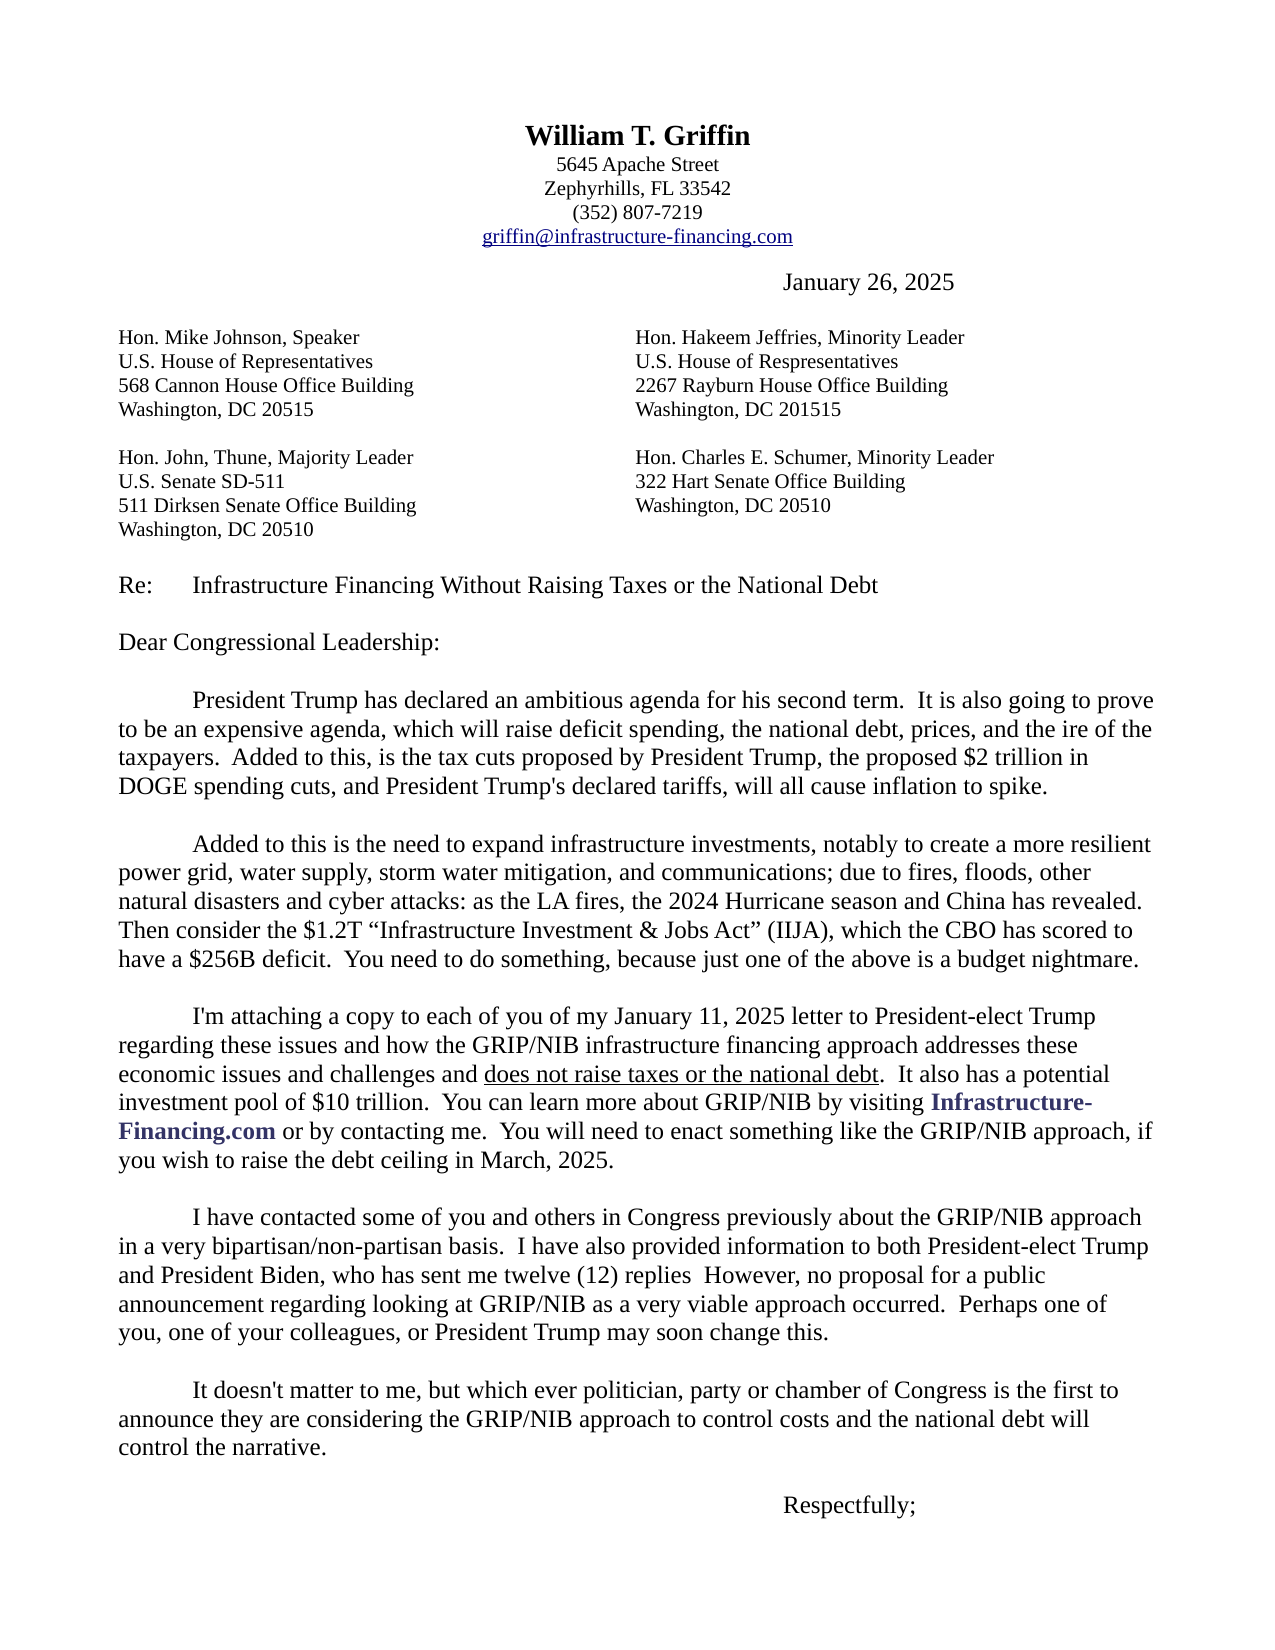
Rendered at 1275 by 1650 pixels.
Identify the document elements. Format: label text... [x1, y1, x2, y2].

text U.S. Senate SD-511 322 Hart Senate Office Building [118, 469, 1157, 493]
text I'm attaching a copy to each of you of my January 11, 2025 letter to President-elect Trump regarding these issues and how the GRIP/NIB infrastructure financing approach addresses these economic issues and challenges and does not raise taxes or the national debt. It also has a potential investment pool of $10 trillion. You can learn more about GRIP/NIB by visiting Infrastructure-Financing.com or by contacting me. You will need to enact something like the GRIP/NIB approach, if you wish to raise the debt ceiling in March, 2025. [118, 1001, 1157, 1174]
text Re: Infrastructure Financing Without Raising Taxes or the National Debt [118, 570, 1157, 599]
text Added to this is the need to expand infrastructure investments, notably to create a more resilient power grid, water supply, storm water mitigation, and communications; due to fires, floods, other natural disasters and cyber attacks: as the LA fires, the 2024 Hurricane season and China has revealed. Then consider the $1.2T “Infrastructure Investment & Jobs Act” (IIJA), which the CBO has scored to have a $256B deficit. You need to do something, because just one of the above is a budget nightmare. [118, 829, 1157, 972]
text Washington, DC 20515 Washington, DC 201515 [118, 397, 1157, 421]
text January 26, 2025 [118, 267, 1157, 296]
text 511 Dirksen Senate Office Building Washington, DC 20510 [118, 493, 1157, 517]
text 5645 Apache Street [118, 152, 1157, 176]
text Washington, DC 20510 [118, 517, 1157, 541]
text griffin@infrastructure-financing.com [118, 224, 1157, 248]
text I have contacted some of you and others in Congress previously about the GRIP/NIB approach in a very bipartisan/non-partisan basis. I have also provided information to both President-elect Trump and President Biden, who has sent me twelve (12) replies However, no proposal for a public announcement regarding looking at GRIP/NIB as a very viable approach occurred. Perhaps one of you, one of your colleagues, or President Trump may soon change this. [118, 1202, 1157, 1346]
text Zephyrhills, FL 33542 [118, 176, 1157, 200]
text 568 Cannon House Office Building 2267 Rayburn House Office Building [118, 373, 1157, 397]
text President Trump has declared an ambitious agenda for his second term. It is also going to prove to be an expensive agenda, which will raise deficit spending, the national debt, prices, and the ire of the taxpayers. Added to this, is the tax cuts proposed by President Trump, the proposed $2 trillion in DOGE spending cuts, and President Trump's declared tariffs, will all cause inflation to spike. [118, 685, 1157, 800]
text William T. Griffin [118, 118, 1157, 152]
text Dear Congressional Leadership: [118, 627, 1157, 656]
text U.S. House of Representatives U.S. House of Respresentatives [118, 349, 1157, 373]
text It doesn't matter to me, but which ever politician, party or chamber of Congress is the first to announce they are considering the GRIP/NIB approach to control costs and the national debt will control the narrative. [118, 1375, 1157, 1461]
text (352) 807-7219 [118, 200, 1157, 224]
text Hon. John, Thune, Majority Leader Hon. Charles E. Schumer, Minority Leader [118, 445, 1157, 469]
text Respectfully; [118, 1490, 1157, 1519]
text Hon. Mike Johnson, Speaker Hon. Hakeem Jeffries, Minority Leader [118, 324, 1157, 349]
